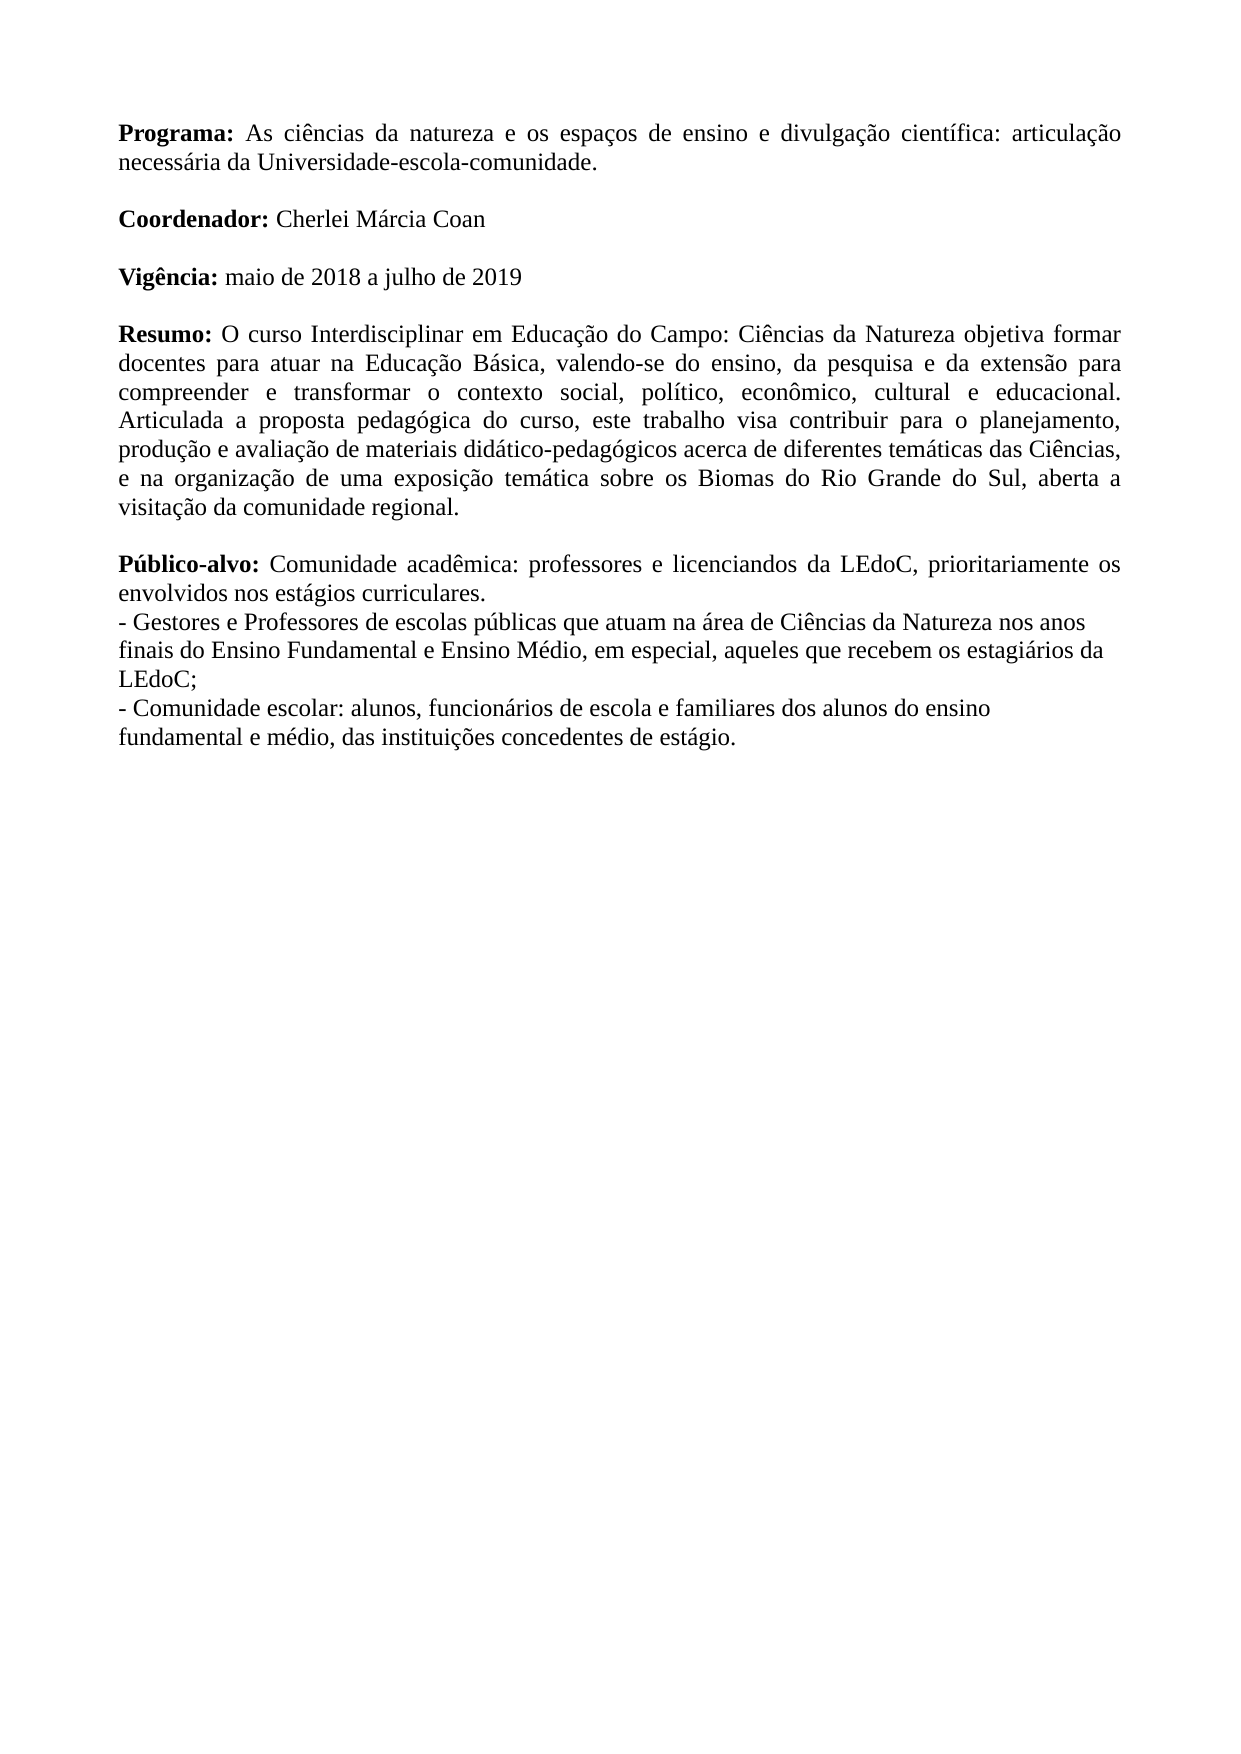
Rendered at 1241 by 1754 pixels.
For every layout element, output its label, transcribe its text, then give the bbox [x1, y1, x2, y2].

text finais do Ensino Fundamental e Ensino Médio, em especial, aqueles que recebem os estagiários da [118, 636, 1122, 664]
text - Gestores e Professores de escolas públicas que atuam na área de Ciências da Natureza nos anos [118, 607, 1122, 636]
text Vigência: maio de 2018 a julho de 2019 [118, 262, 1122, 291]
text - Comunidade escolar: alunos, funcionários de escola e familiares dos alunos do ensino [118, 693, 1122, 722]
text Programa: As ciências da natureza e os espaços de ensino e divulgação científica: articulação necessária da Universidade-escola-comunidade. [118, 118, 1122, 176]
text LEdoC; [118, 664, 1122, 693]
text fundamental e médio, das instituições concedentes de estágio. [118, 722, 1122, 751]
text Coordenador: Cherlei Márcia Coan [118, 204, 1122, 233]
text Público-alvo: Comunidade acadêmica: professores e licenciandos da LEdoC, prioritariamente os envolvidos nos estágios curriculares. [118, 549, 1122, 607]
text Resumo: O curso Interdisciplinar em Educação do Campo: Ciências da Natureza objetiva formar docentes para atuar na Educação Básica, valendo-se do ensino, da pesquisa e da extensão para compreender e transformar o contexto social, político, econômico, cultural e educacional. Articulada a proposta pedagógica do curso, este trabalho visa contribuir para o planejamento, produção e avaliação de materiais didático-pedagógicos acerca de diferentes temáticas das Ciências, e na organização de uma exposição temática sobre os Biomas do Rio Grande do Sul, aberta a visitação da comunidade regional. [118, 319, 1122, 521]
